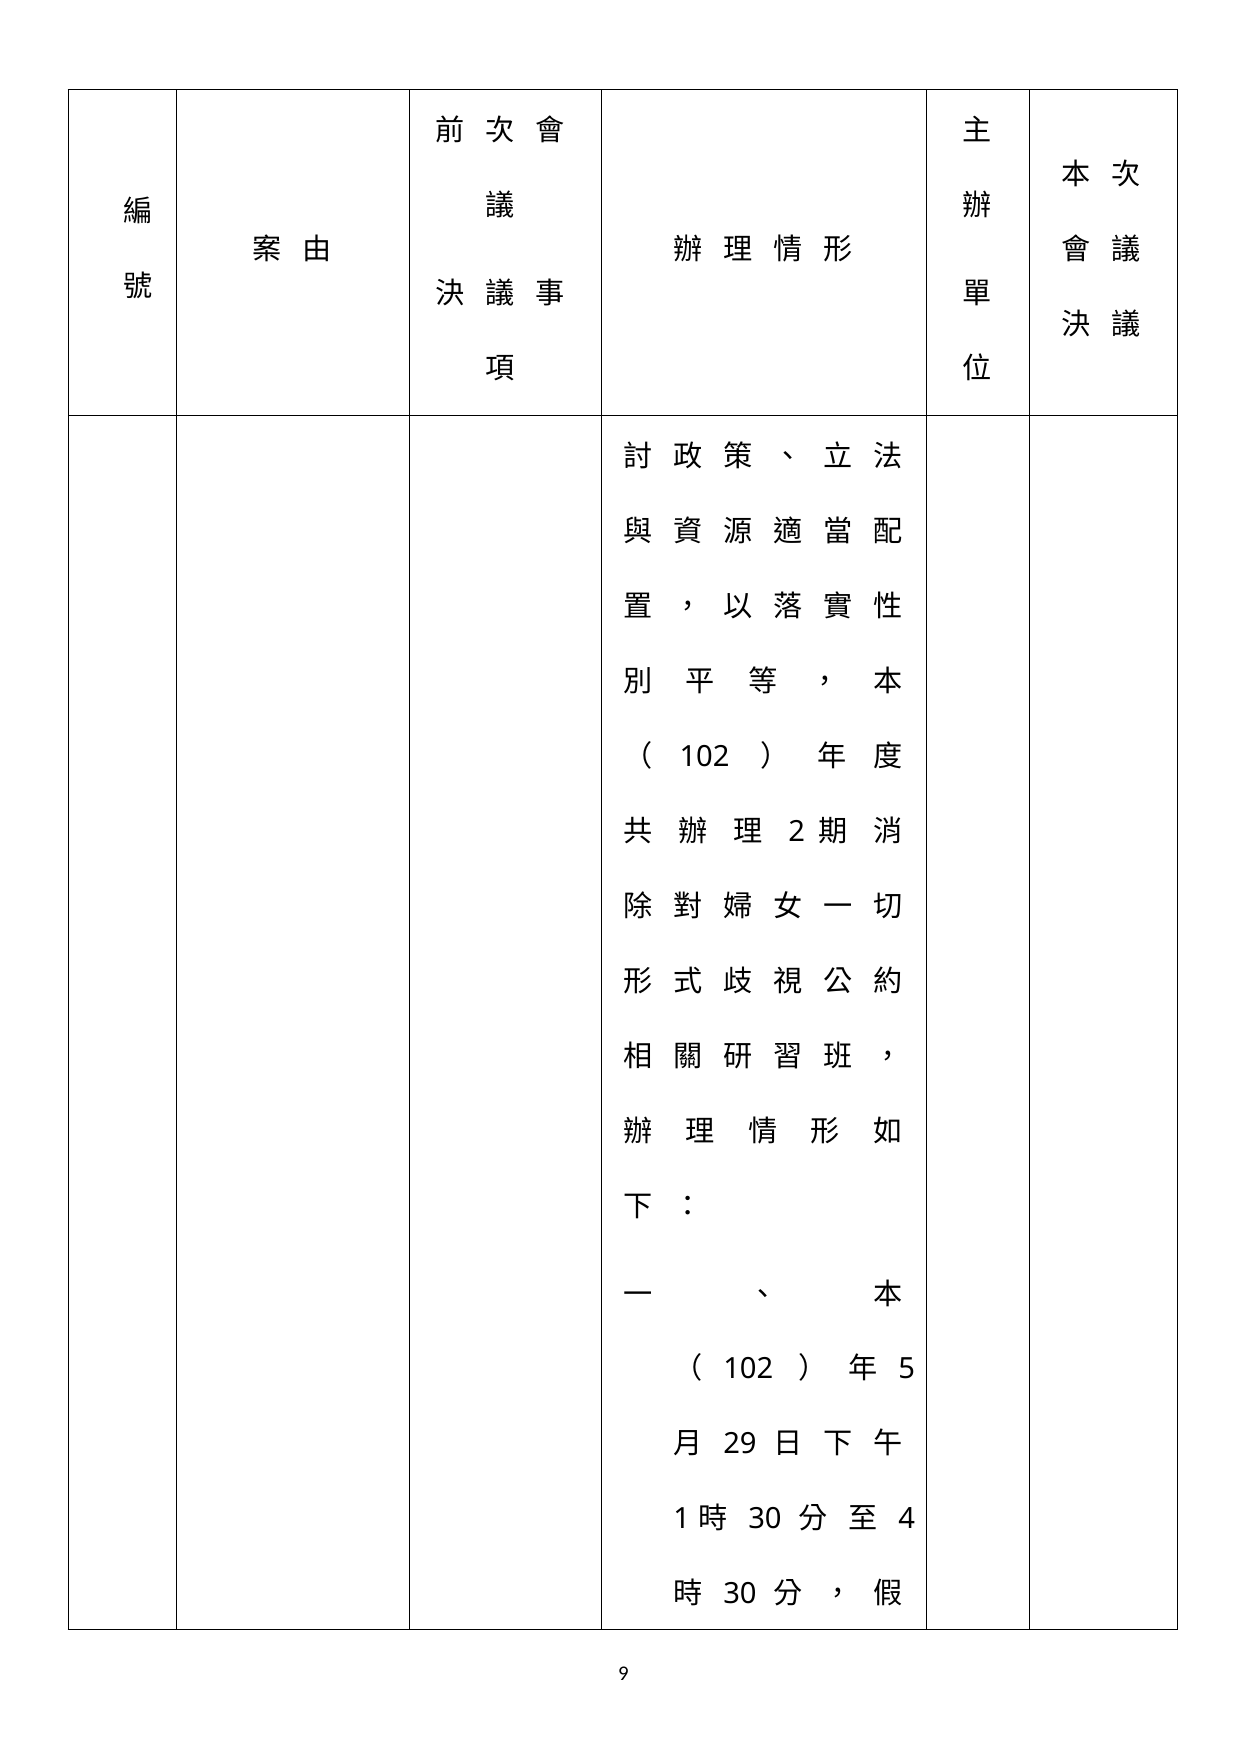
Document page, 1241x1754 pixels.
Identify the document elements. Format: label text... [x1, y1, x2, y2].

table_cell [1030, 416, 1177, 1629]
table_header 前次會議 決議事項 [410, 90, 601, 415]
table_cell [410, 416, 601, 1629]
table_header 本次會議決議 [1030, 90, 1177, 415]
table_cell 法制局 法制局依行政院頒「性別平等大步走－落實消除對婦女一切形式歧視公約計畫」所定執行措施，負責將本府各機關進行法規及行政措施之檢視結果彙整提報本市婦女權益促進委員會後，製作清冊函送行政院性別平等處審查及追蹤管考。 本局自該計畫函頒施行後，即全力推動各機關進行CEDAW法規檢視，自101年9月4日函頒訂定本府推動CEDAW法規及行政措施檢視執行計畫後，歷經長達年餘之辦理，在各機關特別是社會局及婦權會各委員的大力協助下，終於依限完成三階段之檢視，總計完成報送中央審查自治條例62件、自治條例以外法規225件、行政措施計485 件，經中央審查結果本市法規均符合CEDAW條文及一般性建議規定。 綜上，法制局業依中央計畫，歷經逾一年之辦理期間，推動完成相關檢視，且三階段之辦理進度均居各中央單位及地方政府領先之列，圓滿達成任務，建請解除列管。 人事處 查本府民國102年訓練實施計畫,為使本府同仁執行政策活動時，能以性別平權為核心，並檢討政策、立法與資源適當配置，以落實性別平等，本（102）年度共辦理2期消除對婦女一切形式歧視公約相關研習班，辦理情形如下： 一、本（102）年5月29日下午1時30分至4時30分，假本府公務人力訓練中心（以下簡稱公訓中心）9樓電化教室舉辦，由行政院性別平等會黃委員瑞汝主講CEDAW與施行法，調訓對象為性別聯絡人及主管人員（含機關首長），計60人參加。 二、本（102）年7月25日下午1時30分至4時30分，假本府公訓中心9樓電化教室舉辦，由行政院性別平等會黃委員瑞汝主講CEDAW與施行法，調訓對象為辦理婦權會業務聯絡窗口人員及主管人員，計77人參加。 社會局 依據臺中市婦女權益促進委員會第二屆第一次臨時會議決議，授權婦權會外聘委員組成CEDAW法規檢視小組，小組檢視完畢後送婦權會議追認。本局業於102年7月9-12日由本委員會外聘委員分四組審核本府各局處行政措施共計485案(請參考本會議手冊第104-117頁) [602, 416, 926, 1629]
table_header 案由 [177, 90, 409, 415]
table_header 主辦 單位 [927, 90, 1029, 415]
table_cell [927, 416, 1029, 1629]
table_header 編號 [69, 90, 176, 415]
table_header 辦理情形 [602, 90, 926, 415]
table_cell [69, 416, 176, 1629]
table_cell [177, 416, 409, 1629]
